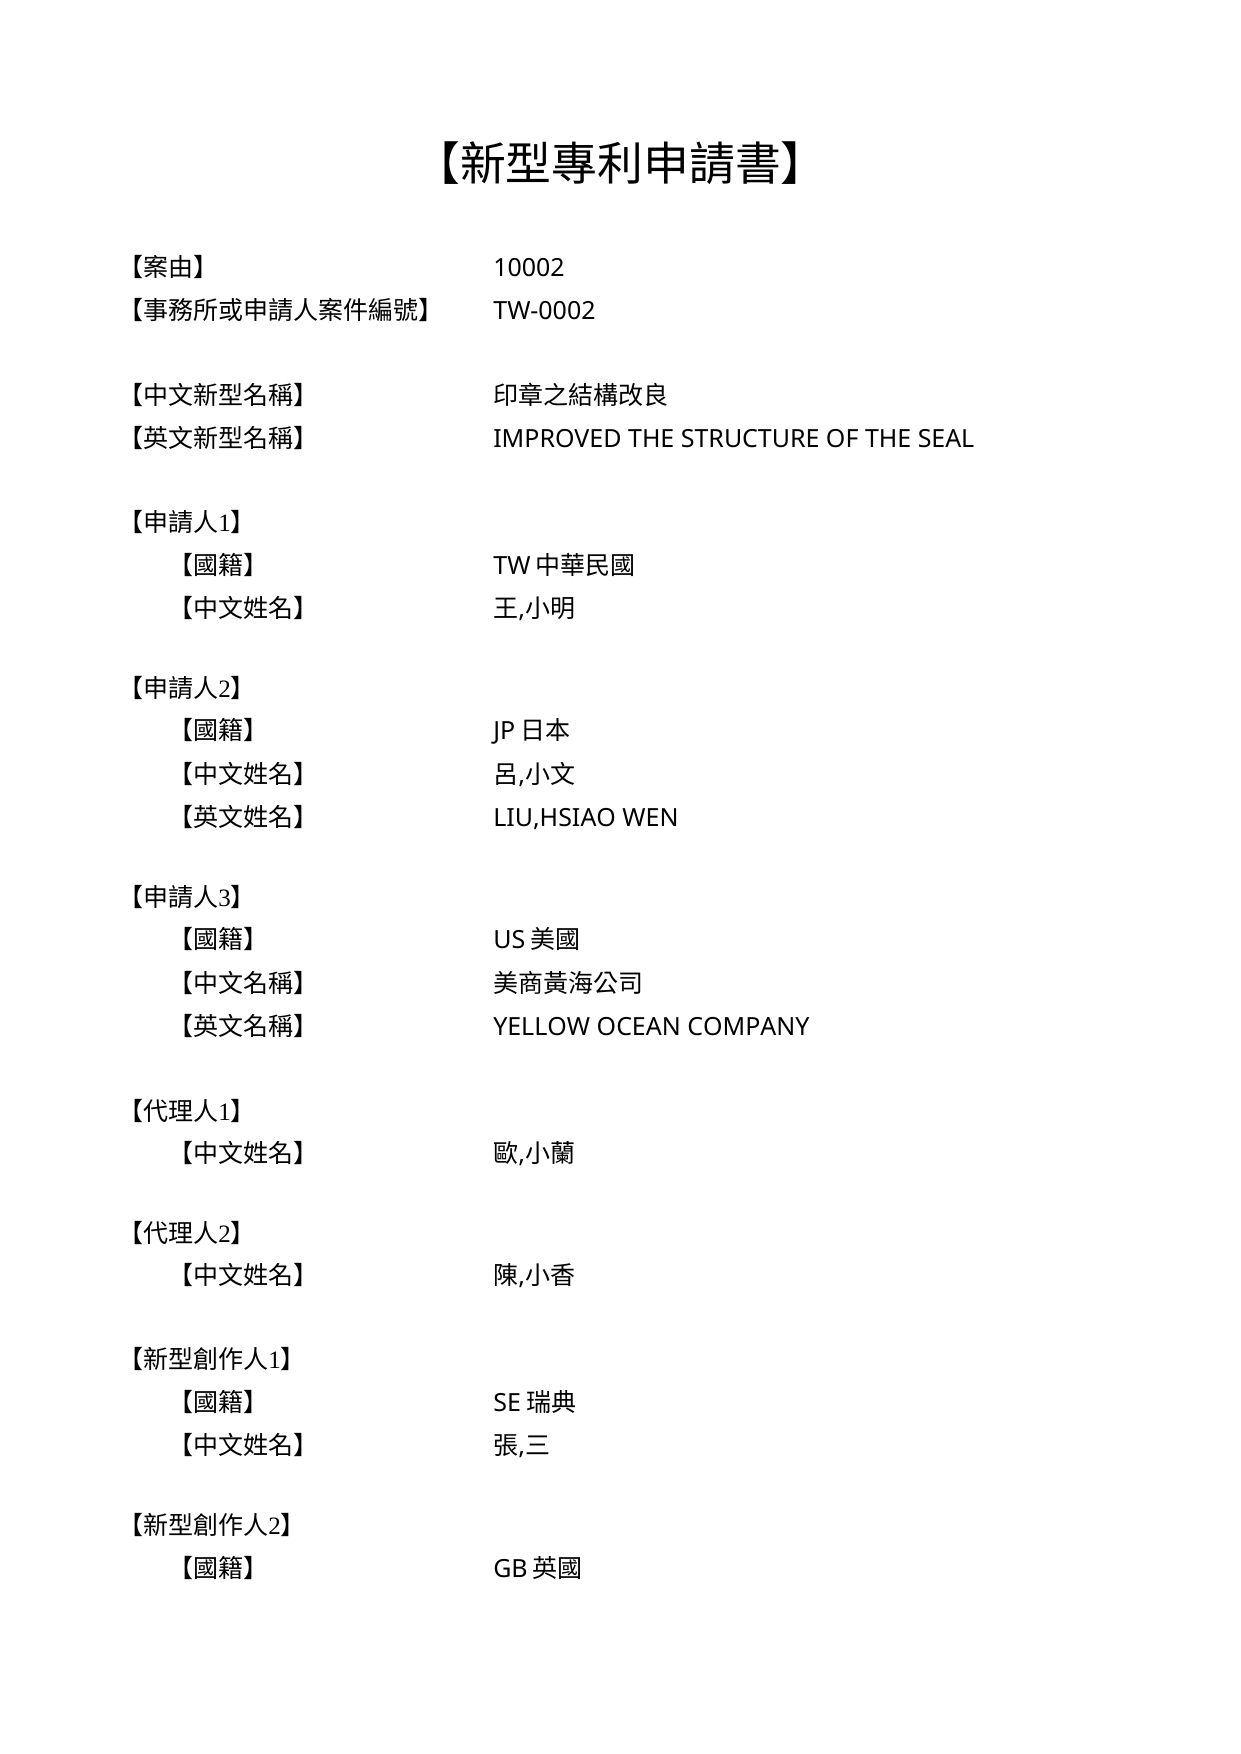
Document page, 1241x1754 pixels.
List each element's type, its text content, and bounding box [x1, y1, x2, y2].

text 【國籍】 SE瑞典 [118, 1382, 1122, 1418]
text 【國籍】 GB英國 [118, 1548, 1122, 1584]
text 【英文姓名】 LIU,HSIAO WEN [118, 798, 1122, 834]
text 【國籍】 TW中華民國 [118, 545, 1122, 581]
text 【中文姓名】 張,三 [118, 1426, 1122, 1462]
text 【英文新型名稱】 IMPROVED THE STRUCTURE OF THE SEAL [118, 418, 1122, 455]
text 【中文姓名】 王,小明 [118, 588, 1122, 625]
text 【事務所或申請人案件編號】 TW-0002 [118, 291, 1122, 327]
text 【中文新型名稱】 印章之結構改良 [118, 375, 1122, 411]
text 【國籍】 JP日本 [118, 711, 1122, 747]
text 【中文名稱】 美商黃海公司 [118, 963, 1122, 1000]
text 【案由】 10002 [118, 247, 1122, 284]
text 【新型專利申請書】 [118, 127, 1122, 193]
text 【中文姓名】 呂,小文 [118, 754, 1122, 791]
text 【中文姓名】 歐,小蘭 [118, 1133, 1122, 1170]
text 【國籍】 US美國 [118, 920, 1122, 956]
text 【英文名稱】 YELLOW OCEAN COMPANY [118, 1007, 1122, 1043]
text 【中文姓名】 陳,小香 [118, 1256, 1122, 1292]
